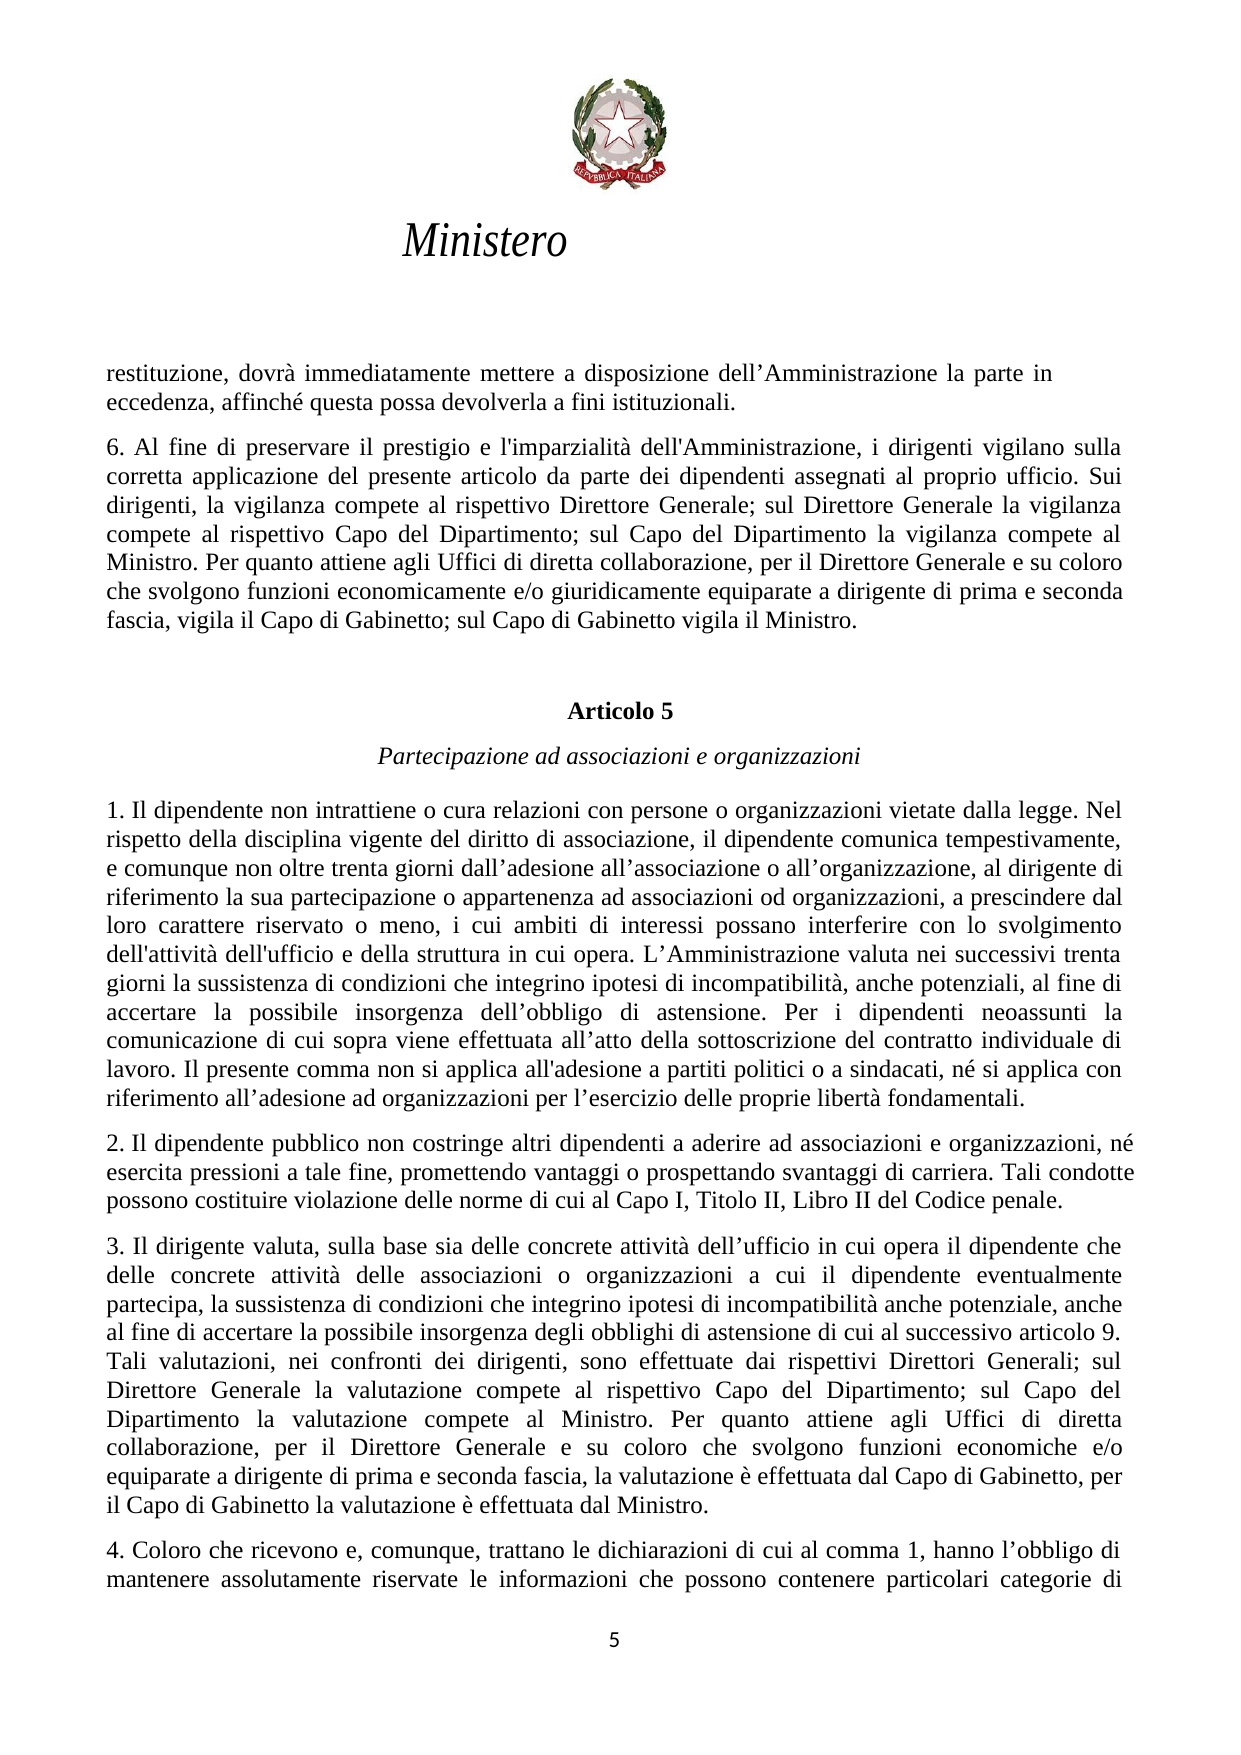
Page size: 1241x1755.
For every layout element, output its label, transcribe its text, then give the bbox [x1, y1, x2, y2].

text restituzione, dovrà immediatamente mettere a disposizione dell’Amministrazione la parte in eccedenza, affinché questa possa devolverla a fini istituzionali. [106, 358, 1122, 416]
list Il dipendente pubblico non costringe altri dipendenti a aderire ad associazioni e organizzazioni, né esercita pressioni a tale fine, promettendo vantaggi o prospettando svantaggi di carriera. Tali condotte possono costituire violazione delle norme di cui al Capo I, Titolo II, Libro II del Codice penale. [106, 1128, 1134, 1214]
list Il dipendente non intrattiene o cura relazioni con persone o organizzazioni vietate dalla legge. Nel rispetto della disciplina vigente del diritto di associazione, il dipendente comunica tempestivamente, e comunque non oltre trenta giorni dall’adesione all’associazione o all’organizzazione, al dirigente di riferimento la sua partecipazione o appartenenza ad associazioni od organizzazioni, a prescindere dal loro carattere riservato o meno, i cui ambiti di interessi possano interferire con lo svolgimento dell'attività dell'ufficio e della struttura in cui opera. L’Amministrazione valuta nei successivi trenta giorni la sussistenza di condizioni che integrino ipotesi di incompatibilità, anche potenziali, al fine di accertare la possibile insorgenza dell’obbligo di astensione. Per i dipendenti neoassunti la comunicazione di cui sopra viene effettuata all’atto della sottoscrizione del contratto individuale di lavoro. Il presente comma non si applica all'adesione a partiti politici o a sindacati, né si applica con riferimento all’adesione ad organizzazioni per l’esercizio delle proprie libertà fondamentali. [106, 795, 1123, 1112]
list Al fine di preservare il prestigio e l'imparzialità dell'Amministrazione, i dirigenti vigilano sulla corretta applicazione del presente articolo da parte dei dipendenti assegnati al proprio ufficio. Sui dirigenti, la vigilanza compete al rispettivo Direttore Generale; sul Direttore Generale la vigilanza compete al rispettivo Capo del Dipartimento; sul Capo del Dipartimento la vigilanza compete al Ministro. Per quanto attiene agli Uffici di diretta collaborazione, per il Direttore Generale e su coloro che svolgono funzioni economicamente e/o giuridicamente equiparate a dirigente di prima e seconda fascia, vigila il Capo di Gabinetto; sul Capo di Gabinetto vigila il Ministro. [106, 432, 1123, 634]
list Il dirigente valuta, sulla base sia delle concrete attività dell’ufficio in cui opera il dipendente che delle concrete attività delle associazioni o organizzazioni a cui il dipendente eventualmente partecipa, la sussistenza di condizioni che integrino ipotesi di incompatibilità anche potenziale, anche al fine di accertare la possibile insorgenza degli obblighi di astensione di cui al successivo articolo 9. Tali valutazioni, nei confronti dei dirigenti, sono effettuate dai rispettivi Direttori Generali; sul Direttore Generale la valutazione compete al rispettivo Capo del Dipartimento; sul Capo del Dipartimento la valutazione compete al Ministro. Per quanto attiene agli Uffici di diretta collaborazione, per il Direttore Generale e su coloro che svolgono funzioni economiche e/o equiparate a dirigente di prima e seconda fascia, la valutazione è effettuata dal Capo di Gabinetto, per il Capo di Gabinetto la valutazione è effettuata dal Ministro. [106, 1231, 1123, 1519]
text Partecipazione ad associazioni e organizzazioni [168, 741, 1073, 770]
subtitle Articolo 5 [167, 696, 1073, 725]
list Coloro che ricevono e, comunque, trattano le dichiarazioni di cui al comma 1, hanno l’obbligo di mantenere assolutamente riservate le informazioni che possono contenere particolari categorie di [106, 1535, 1122, 1593]
